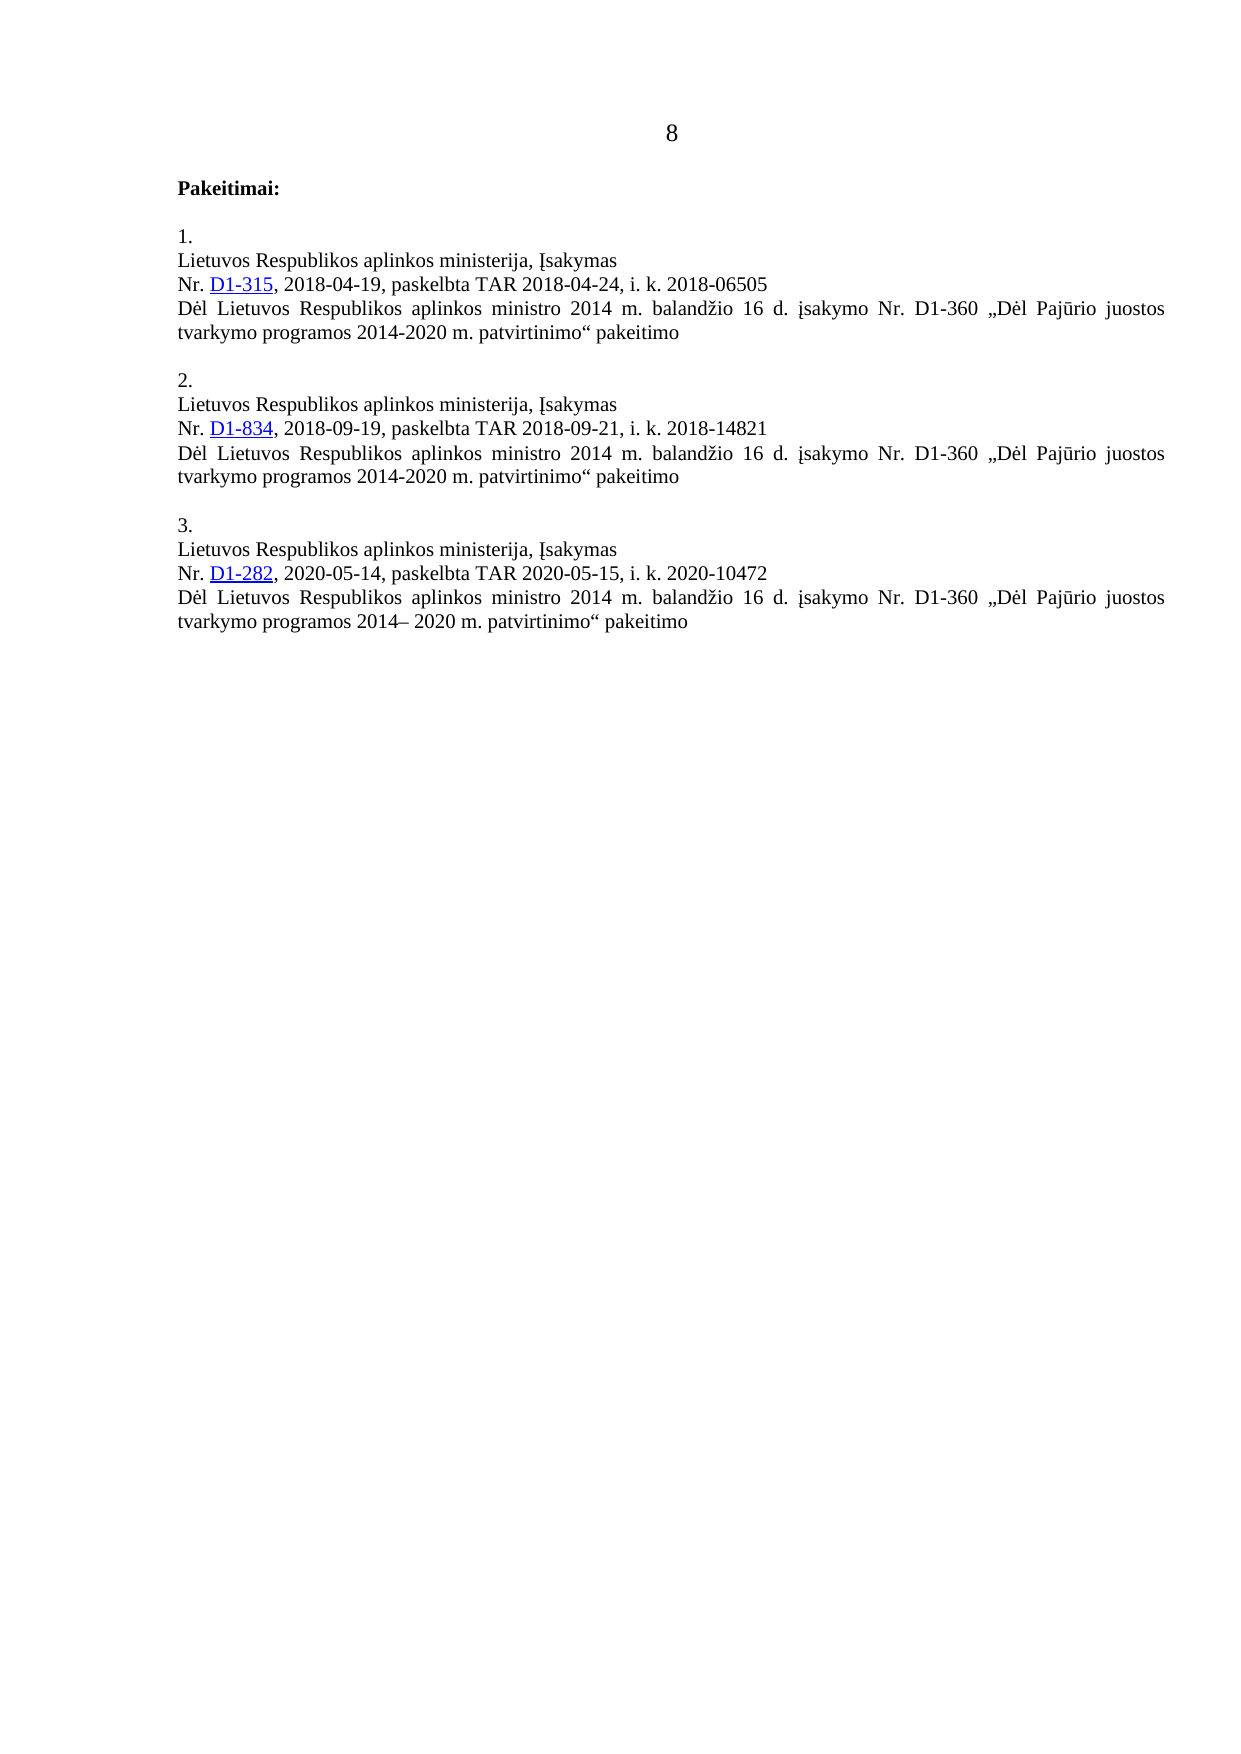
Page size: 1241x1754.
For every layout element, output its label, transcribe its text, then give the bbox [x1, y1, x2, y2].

text Dėl Lietuvos Respublikos aplinkos ministro 2014 m. balandžio 16 d. įsakymo Nr. D1-360 „Dėl Pajūrio juostos tvarkymo programos 2014-2020 m. patvirtinimo“ pakeitimo [177, 296, 1166, 344]
text Dėl Lietuvos Respublikos aplinkos ministro 2014 m. balandžio 16 d. įsakymo Nr. D1-360 „Dėl Pajūrio juostos tvarkymo programos 2014– 2020 m. patvirtinimo“ pakeitimo [177, 585, 1166, 633]
text 2. [177, 368, 1166, 392]
text Pakeitimai: [177, 176, 1166, 200]
text Nr. D1-282, 2020-05-14, paskelbta TAR 2020-05-15, i. k. 2020-10472 [177, 561, 1166, 585]
text Lietuvos Respublikos aplinkos ministerija, Įsakymas [177, 537, 1166, 561]
text Nr. D1-834, 2018-09-19, paskelbta TAR 2018-09-21, i. k. 2018-14821 [177, 416, 1166, 440]
text 1. [177, 224, 1166, 248]
text Lietuvos Respublikos aplinkos ministerija, Įsakymas [177, 248, 1166, 272]
text Dėl Lietuvos Respublikos aplinkos ministro 2014 m. balandžio 16 d. įsakymo Nr. D1-360 „Dėl Pajūrio juostos tvarkymo programos 2014-2020 m. patvirtinimo“ pakeitimo [177, 440, 1166, 488]
text Nr. D1-315, 2018-04-19, paskelbta TAR 2018-04-24, i. k. 2018-06505 [177, 272, 1166, 296]
text Lietuvos Respublikos aplinkos ministerija, Įsakymas [177, 392, 1166, 416]
text 3. [177, 513, 1166, 537]
